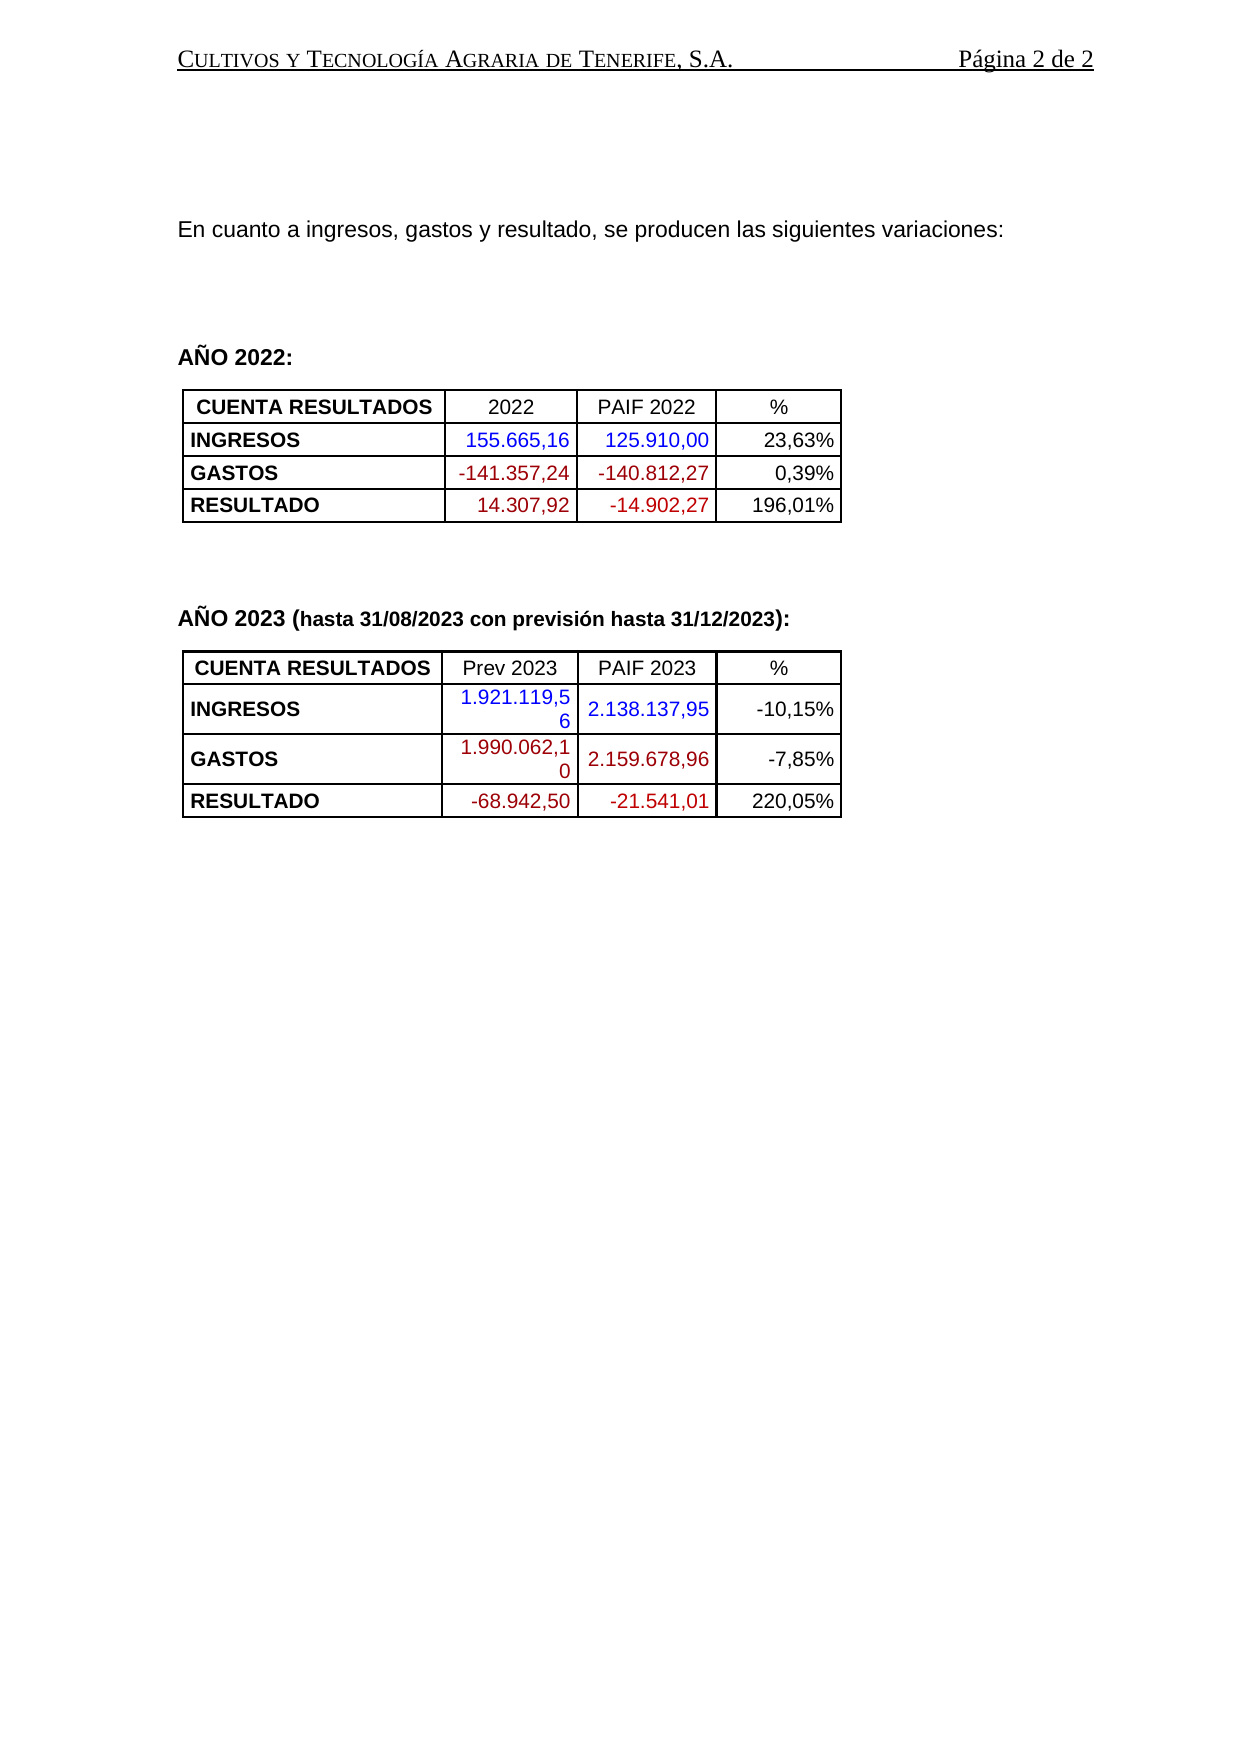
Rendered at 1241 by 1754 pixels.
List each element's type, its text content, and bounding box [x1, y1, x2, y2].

table_cell 155.665,16 [446, 424, 576, 455]
table_cell 196,01% [717, 490, 840, 521]
table_cell GASTOS [184, 735, 441, 783]
table_cell 125.910,00 [578, 424, 715, 455]
table_cell 2.138.137,95 [579, 685, 715, 733]
table_header 2022 [446, 391, 576, 422]
table_cell RESULTADO [184, 490, 444, 521]
table_header PAIF 2023 [579, 653, 715, 683]
table_cell INGRESOS [184, 685, 441, 733]
table_cell -68.942,50 [443, 785, 577, 816]
text AÑO 2023 (hasta 31/08/2023 con previsión hasta 31/12/2023): [177, 605, 1137, 632]
table_cell [570, 101, 695, 134]
table_cell -141.357,24 [446, 457, 576, 488]
text AÑO 2022: [177, 344, 1137, 371]
table_header PAIF 2022 [578, 391, 715, 422]
table_header CUENTA RESULTADOS [184, 653, 441, 683]
text En cuanto a ingresos, gastos y resultado, se producen las siguientes variaciones: [177, 216, 1137, 243]
table_cell [183, 101, 445, 134]
table_header % [718, 653, 840, 683]
table_cell INGRESOS [184, 424, 444, 455]
table_cell -21.541,01 [579, 785, 715, 816]
table_cell 23,63% [717, 424, 840, 455]
table_cell -10,15% [718, 685, 840, 733]
table_header Prev 2023 [443, 653, 577, 683]
table_header CUENTA RESULTADOS [184, 391, 444, 422]
table_cell [695, 101, 820, 134]
table_cell 14.307,92 [446, 490, 576, 521]
table_cell 1.990.062,10 [443, 735, 577, 783]
table_header % [717, 391, 840, 422]
table_cell 220,05% [718, 785, 840, 816]
table_cell [445, 101, 570, 134]
table_cell RESULTADO [184, 785, 441, 816]
table_cell GASTOS [184, 457, 444, 488]
table_cell -140.812,27 [578, 457, 715, 488]
table_cell -7,85% [718, 735, 840, 783]
table_cell 1.921.119,56 [443, 685, 577, 733]
table_cell 0,39% [717, 457, 840, 488]
table_cell 2.159.678,96 [579, 735, 715, 783]
table_cell -14.902,27 [578, 490, 715, 521]
